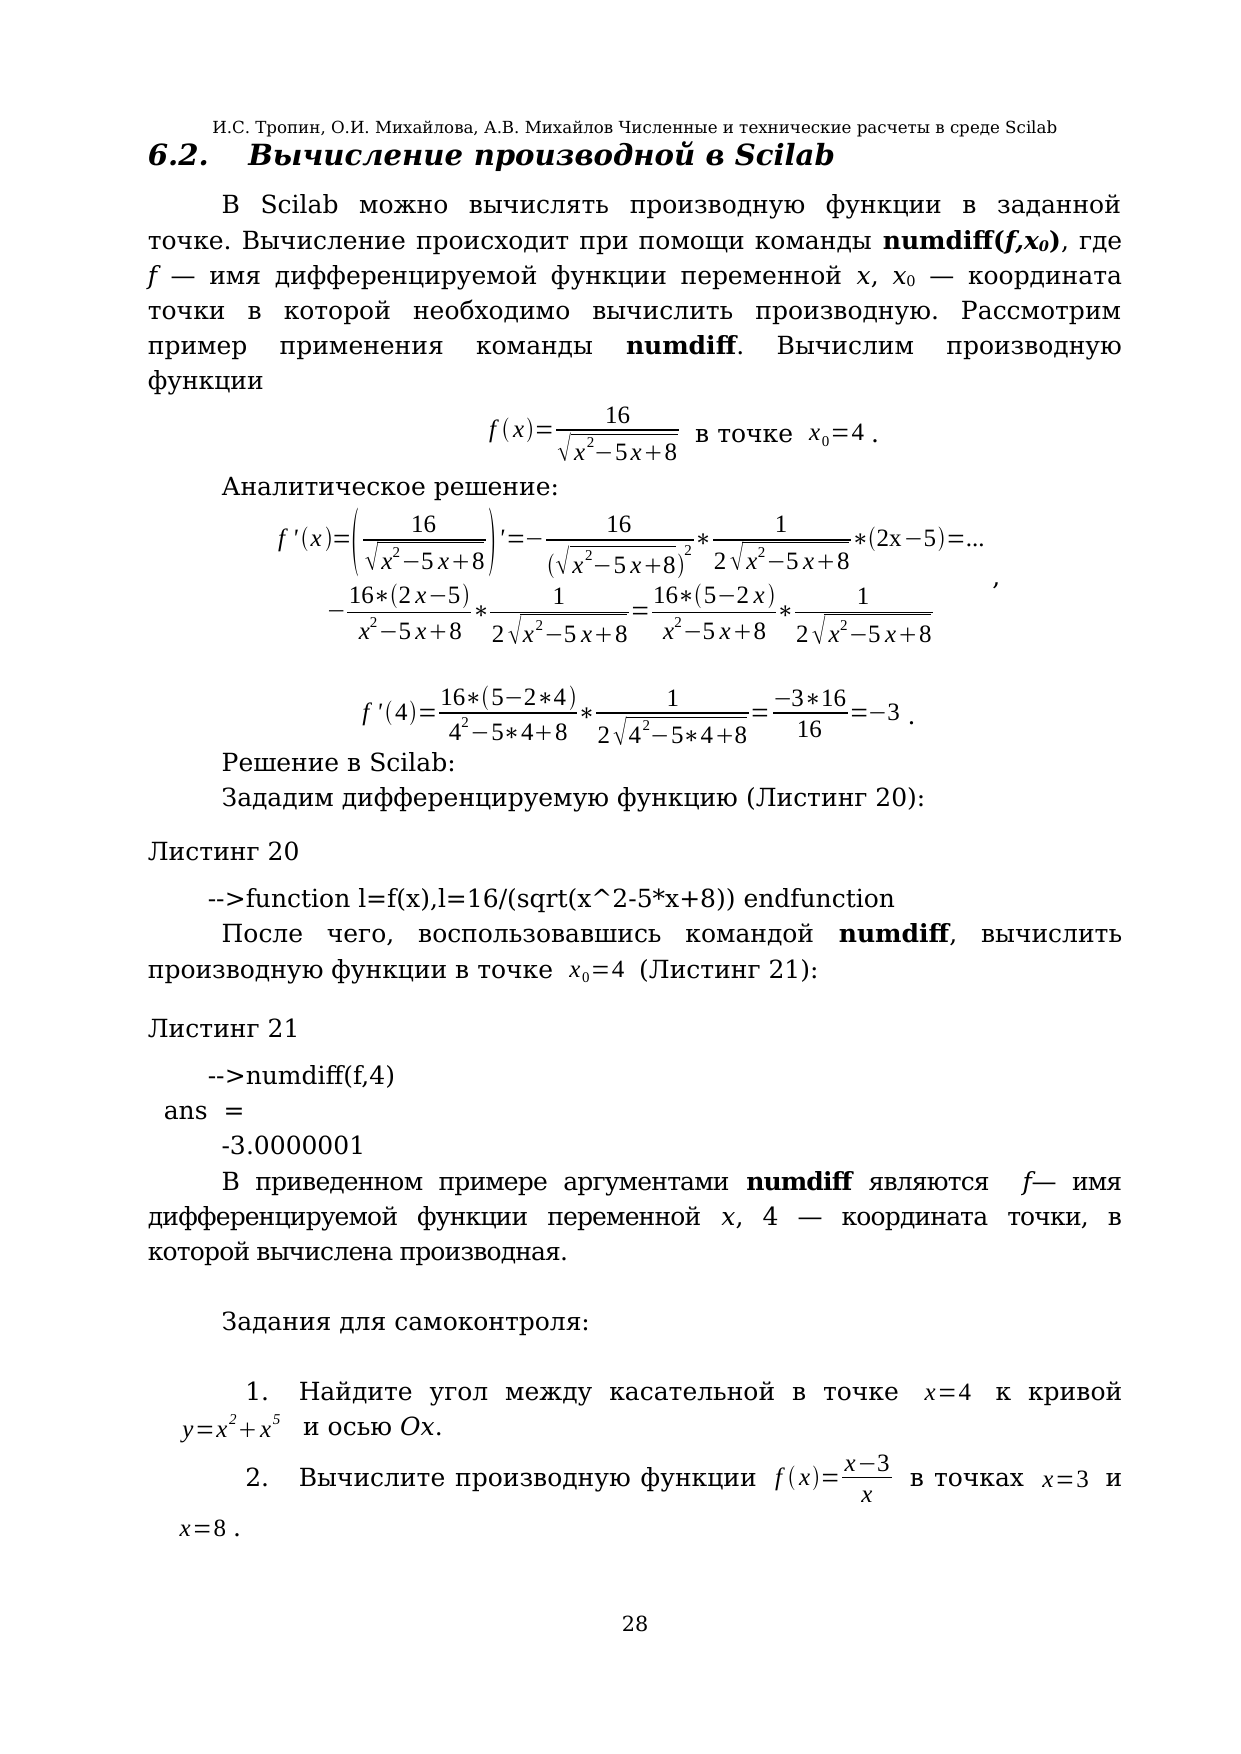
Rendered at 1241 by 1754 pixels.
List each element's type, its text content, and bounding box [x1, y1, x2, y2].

text , [148, 507, 1122, 647]
text Решение в Scilab: [148, 749, 1122, 778]
text Задания для самоконтроля: [148, 1307, 1122, 1336]
subtitle Вычисление производной в Scilab [148, 137, 1122, 172]
text -3.0000001 [148, 1131, 516, 1161]
text в точке . [148, 401, 1122, 466]
list Найдите угол между касательной в точке к кривой и осью Ox. [148, 1377, 1122, 1443]
text В Scilab можно вычислять производную функции в заданной точке. Вычисление происходит при помощи команды numdiff(f,x0), где f — имя дифференцируемой функции переменной х, x0 — координата точки в которой необходимо вычислить производную. Рассмотрим пример применения команды numdiff. Вычислим производную функции [148, 191, 1122, 395]
text -->numdiff(f,4) [148, 1061, 516, 1091]
text Листинг 21 [148, 1014, 516, 1044]
list Вычислите производную функции в точках и . [148, 1449, 1122, 1543]
text В приведенном примере аргументами numdiff являются f— имя дифференцируемой функции переменной х, 4 — координата точки, в которой вычислена производная. [148, 992, 1122, 1266]
text Листинг 20 [148, 838, 1000, 867]
text ans = [148, 1096, 516, 1126]
text Зададим дифференцируемую функцию (Листинг 20): [148, 784, 1122, 813]
text -->function l=f(x),l=16/(sqrt(x^2-5*x+8)) endfunction [148, 884, 1000, 914]
text После чего, воспользовавшись командой numdiff, вычислить производную функции в точке (Листинг 21): [148, 819, 1122, 986]
text Аналитическое решение: [148, 472, 1122, 501]
text . [148, 682, 1122, 749]
